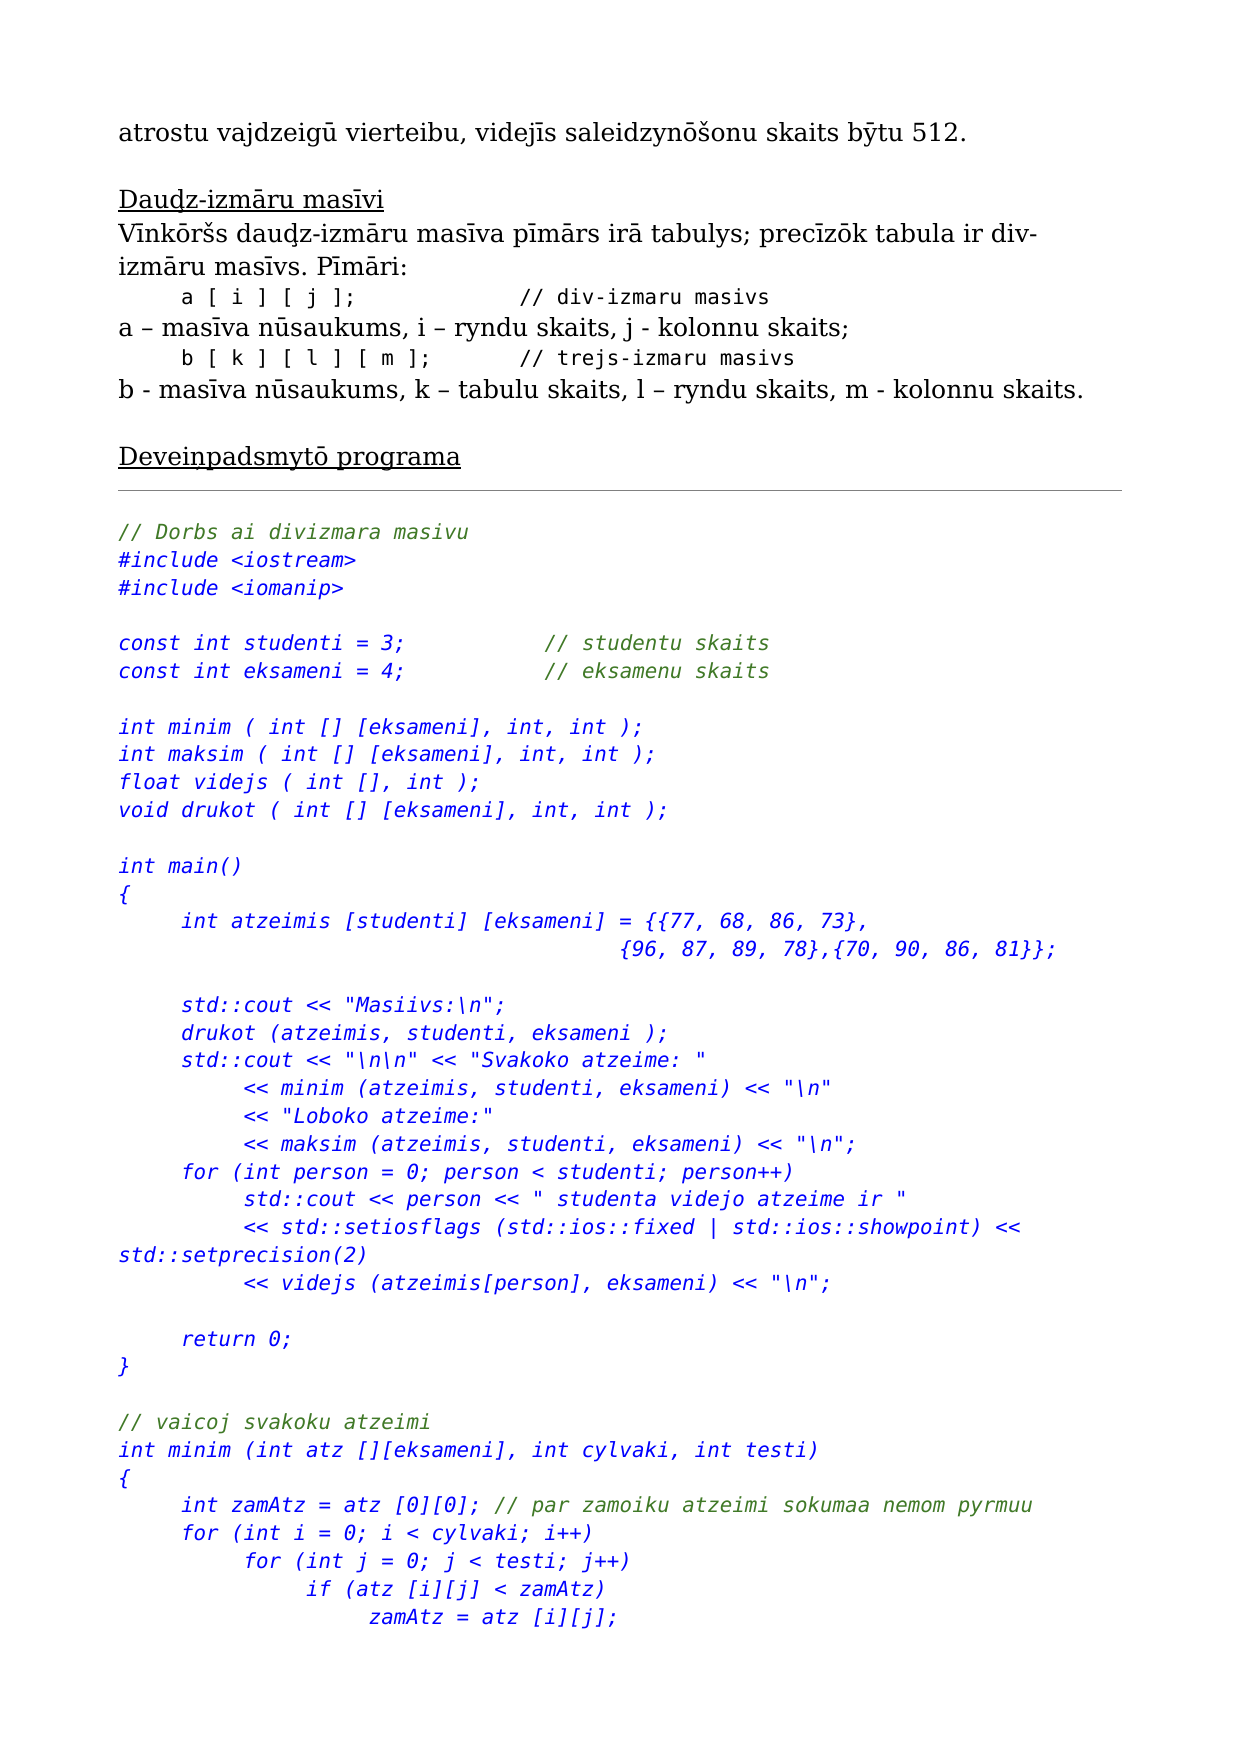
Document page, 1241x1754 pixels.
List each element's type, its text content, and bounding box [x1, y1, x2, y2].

text // Dorbs ai divizmara masivu #include <iostream> #include <iomanip> const int studenti = 3; // studentu skaits const int eksameni = 4; // eksamenu skaits int minim ( int [] [eksameni], int, int ); int maksim ( int [] [eksameni], int, int ); float videjs ( int [], int ); void drukot ( int [] [eksameni], int, int ); int main() { int atzeimis [studenti] [eksameni] = {{77, 68, 86, 73}, {96, 87, 89, 78},{70, 90, 86, 81}}; std::cout << "Masiivs:\n"; drukot (atzeimis, studenti, eksameni ); std::cout << "\n\n" << "Svakoko atzeime: " << minim (atzeimis, studenti, eksameni) << "\n" << "Loboko atzeime:" << maksim (atzeimis, studenti, eksameni) << "\n"; for (int person = 0; person < studenti; person++) std::cout << person << " studenta videjo atzeime ir " << std::setiosflags (std::ios::fixed | std::ios::showpoint) << std::setprecision(2) << videjs (atzeimis[person], eksameni) << "\n"; return 0; } // vaicoj svakoku atzeimi int minim (int atz [][eksameni], int cylvaki, int testi) { int zamAtz = atz [0][0]; // par zamoiku atzeimi sokumaa nemom pyrmuu for (int i = 0; i < cylvaki; i++) for (int j = 0; j < testi; j++) if (atz [i][j] < zamAtz) zamAtz = atz [i][j]; [118, 520, 1122, 1629]
text atrostu vajdzeigū vierteibu, videjīs saleidzynōšonu skaits bȳtu 512. Dauḑz-izmāru masīvi Vīnkōršs dauḑz-izmāru masīva pīmārs irā tabulys; precīzōk tabula ir div-izmāru masīvs. Pīmāri: a [ i ] [ j ]; // div-izmaru masivs a – masīva nūsaukums, i – ryndu skaits, j - kolonnu skaits; b [ k ] [ l ] [ m ]; // trejs-izmaru masivs b - masīva nūsaukums, k – tabulu skaits, l – ryndu skaits, m - kolonnu skaits. Deveiņpadsmytō programa [118, 118, 1122, 471]
